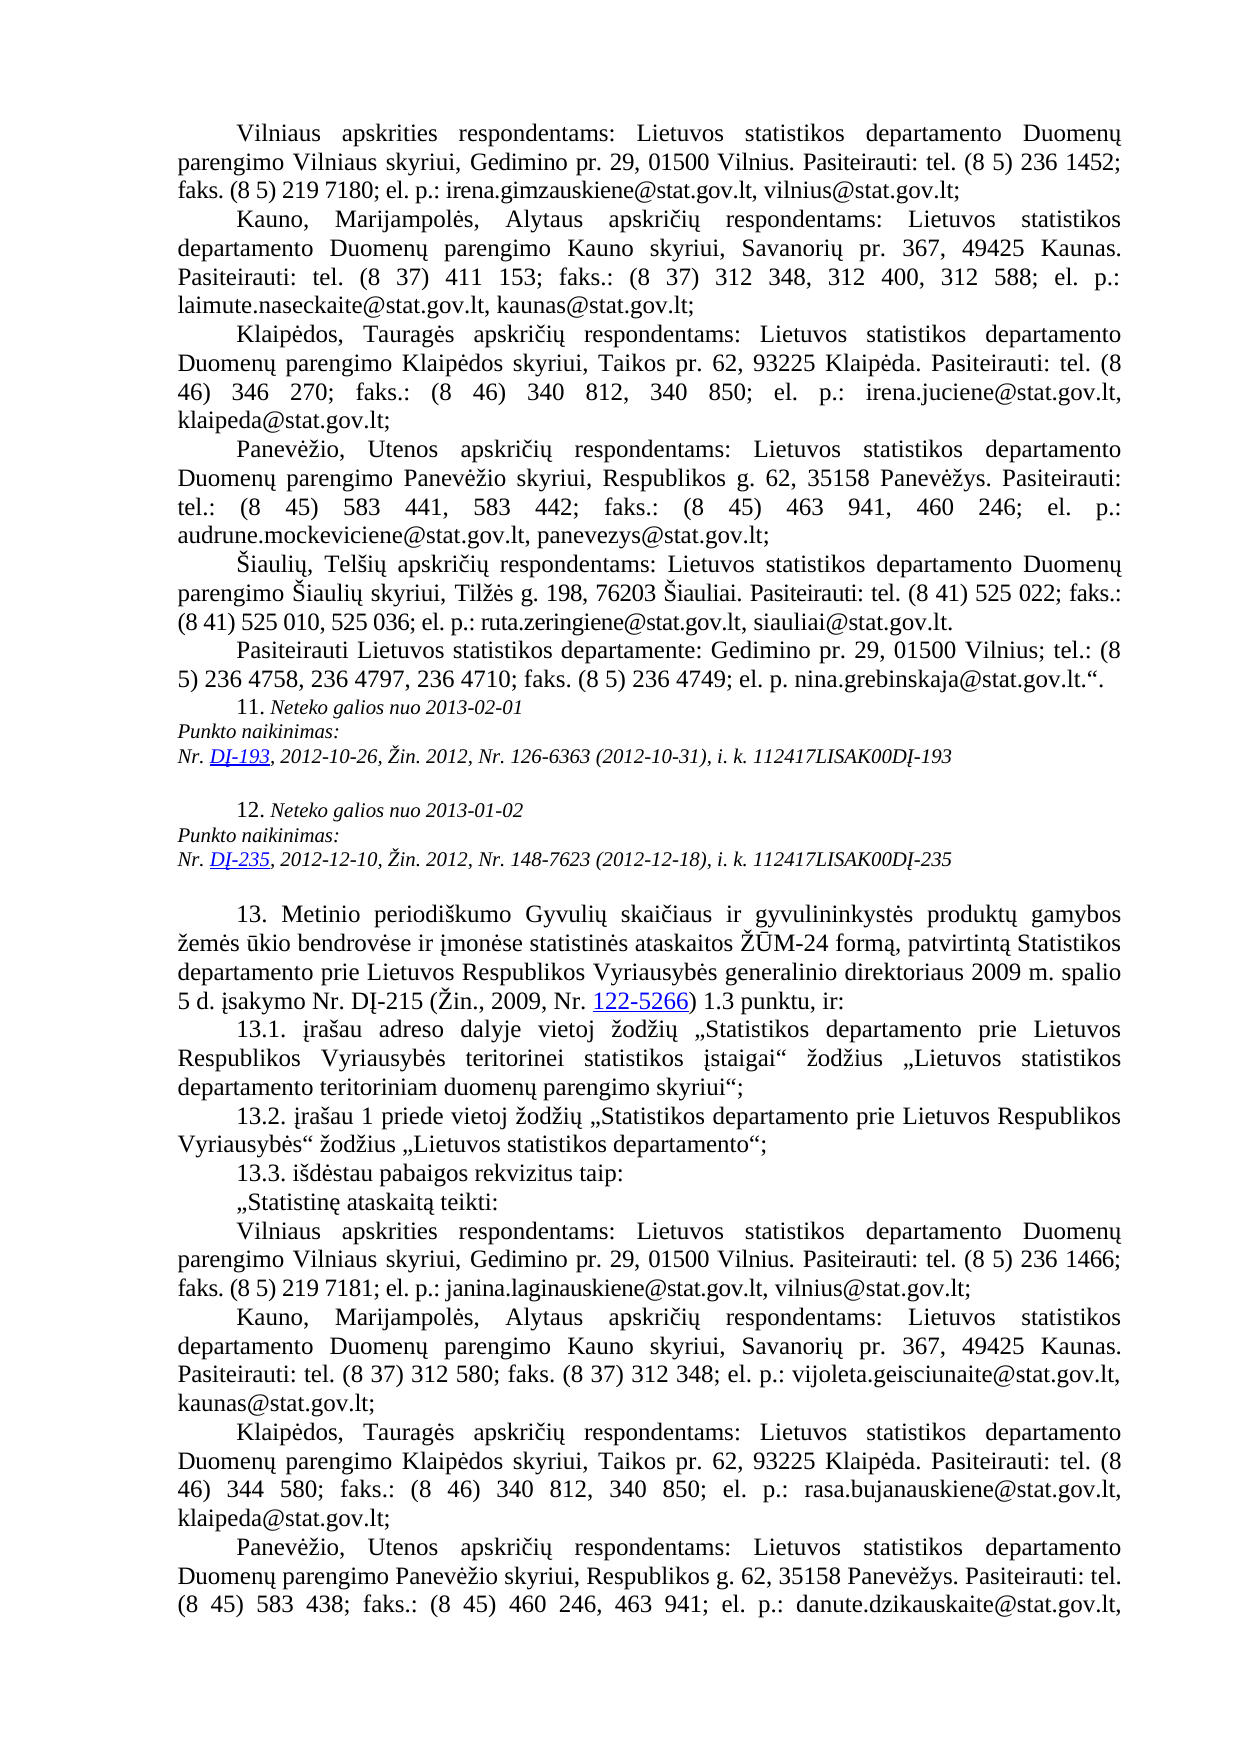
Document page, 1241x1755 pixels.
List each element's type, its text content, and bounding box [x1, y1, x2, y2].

text Kauno, Marijampolės, Alytaus apskričių respondentams: Lietuvos statistikos departamento Duomenų parengimo Kauno skyriui, Savanorių pr. 367, 49425 Kaunas. Pasiteirauti: tel. (8 37) 411 153; faks.: (8 37) 312 348, 312 400, 312 588; el. p.: laimute.naseckaite@stat.gov.lt, kaunas@stat.gov.lt; [177, 204, 1122, 319]
text 12. Neteko galios nuo 2013-01-02 [177, 796, 1122, 823]
text Nr. DĮ-193, 2012-10-26, Žin. 2012, Nr. 126-6363 (2012-10-31), i. k. 112417LISAK00DĮ-193 [177, 743, 1122, 768]
text Klaipėdos, Tauragės apskričių respondentams: Lietuvos statistikos departamento Duomenų parengimo Klaipėdos skyriui, Taikos pr. 62, 93225 Klaipėda. Pasiteirauti: tel. (8 46) 344 580; faks.: (8 46) 340 812, 340 850; el. p.: rasa.bujanauskiene@stat.gov.lt, klaipeda@stat.gov.lt; [177, 1417, 1122, 1532]
text 11. Neteko galios nuo 2013-02-01 [177, 693, 1122, 719]
text Punkto naikinimas: [177, 823, 1122, 847]
text 13.1. įrašau adreso dalyje vietoj žodžių „Statistikos departamento prie Lietuvos Respublikos Vyriausybės teritorinei statistikos įstaigai“ žodžius „Lietuvos statistikos departamento teritoriniam duomenų parengimo skyriui“; [177, 1014, 1122, 1101]
text 13.3. išdėstau pabaigos rekvizitus taip: [177, 1158, 1122, 1187]
text Vilniaus apskrities respondentams: Lietuvos statistikos departamento Duomenų parengimo Vilniaus skyriui, Gedimino pr. 29, 01500 Vilnius. Pasiteirauti: tel. (8 5) 236 1452; faks. (8 5) 219 7180; el. p.: irena.gimzauskiene@stat.gov.lt, vilnius@stat.gov.lt; [177, 118, 1122, 204]
text Vilniaus apskrities respondentams: Lietuvos statistikos departamento Duomenų parengimo Vilniaus skyriui, Gedimino pr. 29, 01500 Vilnius. Pasiteirauti: tel. (8 5) 236 1466; faks. (8 5) 219 7181; el. p.: janina.laginauskiene@stat.gov.lt, vilnius@stat.gov.lt; [177, 1216, 1122, 1302]
text Kauno, Marijampolės, Alytaus apskričių respondentams: Lietuvos statistikos departamento Duomenų parengimo Kauno skyriui, Savanorių pr. 367, 49425 Kaunas. Pasiteirauti: tel. (8 37) 312 580; faks. (8 37) 312 348; el. p.: vijoleta.geisciunaite@stat.gov.lt, kaunas@stat.gov.lt; [177, 1302, 1122, 1417]
text 13.2. įrašau 1 priede vietoj žodžių „Statistikos departamento prie Lietuvos Respublikos Vyriausybės“ žodžius „Lietuvos statistikos departamento“; [177, 1101, 1122, 1158]
text Panevėžio, Utenos apskričių respondentams: Lietuvos statistikos departamento Duomenų parengimo Panevėžio skyriui, Respublikos g. 62, 35158 Panevėžys. Pasiteirauti: tel. (8 45) 583 438; faks.: (8 45) 460 246, 463 941; el. p.: danute.dzikauskaite@stat.gov.lt, [177, 1532, 1122, 1618]
text 13. Metinio periodiškumo Gyvulių skaičiaus ir gyvulininkystės produktų gamybos žemės ūkio bendrovėse ir įmonėse statistinės ataskaitos ŽŪM-24 formą, patvirtintą Statistikos departamento prie Lietuvos Respublikos Vyriausybės generalinio direktoriaus 2009 m. spalio 5 d. įsakymo Nr. DĮ-215 (Žin., 2009, Nr. 122-5266) 1.3 punktu, ir: [177, 899, 1122, 1014]
text „Statistinę ataskaitą teikti: [177, 1187, 1122, 1216]
text Pasiteirauti Lietuvos statistikos departamente: Gedimino pr. 29, 01500 Vilnius; tel.: (8 5) 236 4758, 236 4797, 236 4710; faks. (8 5) 236 4749; el. p. nina.grebinskaja@stat.gov.lt.“. [177, 636, 1122, 693]
text Nr. DĮ-235, 2012-12-10, Žin. 2012, Nr. 148-7623 (2012-12-18), i. k. 112417LISAK00DĮ-235 [177, 847, 1122, 871]
text Šiaulių, Telšių apskričių respondentams: Lietuvos statistikos departamento Duomenų parengimo Šiaulių skyriui, Tilžės g. 198, 76203 Šiauliai. Pasiteirauti: tel. (8 41) 525 022; faks.: (8 41) 525 010, 525 036; el. p.: ruta.zeringiene@stat.gov.lt, siauliai@stat.gov.lt. [177, 549, 1122, 636]
text Klaipėdos, Tauragės apskričių respondentams: Lietuvos statistikos departamento Duomenų parengimo Klaipėdos skyriui, Taikos pr. 62, 93225 Klaipėda. Pasiteirauti: tel. (8 46) 346 270; faks.: (8 46) 340 812, 340 850; el. p.: irena.juciene@stat.gov.lt, klaipeda@stat.gov.lt; [177, 319, 1122, 434]
text Punkto naikinimas: [177, 719, 1122, 743]
text Panevėžio, Utenos apskričių respondentams: Lietuvos statistikos departamento Duomenų parengimo Panevėžio skyriui, Respublikos g. 62, 35158 Panevėžys. Pasiteirauti: tel.: (8 45) 583 441, 583 442; faks.: (8 45) 463 941, 460 246; el. p.: audrune.mockeviciene@stat.gov.lt, panevezys@stat.gov.lt; [177, 434, 1122, 549]
